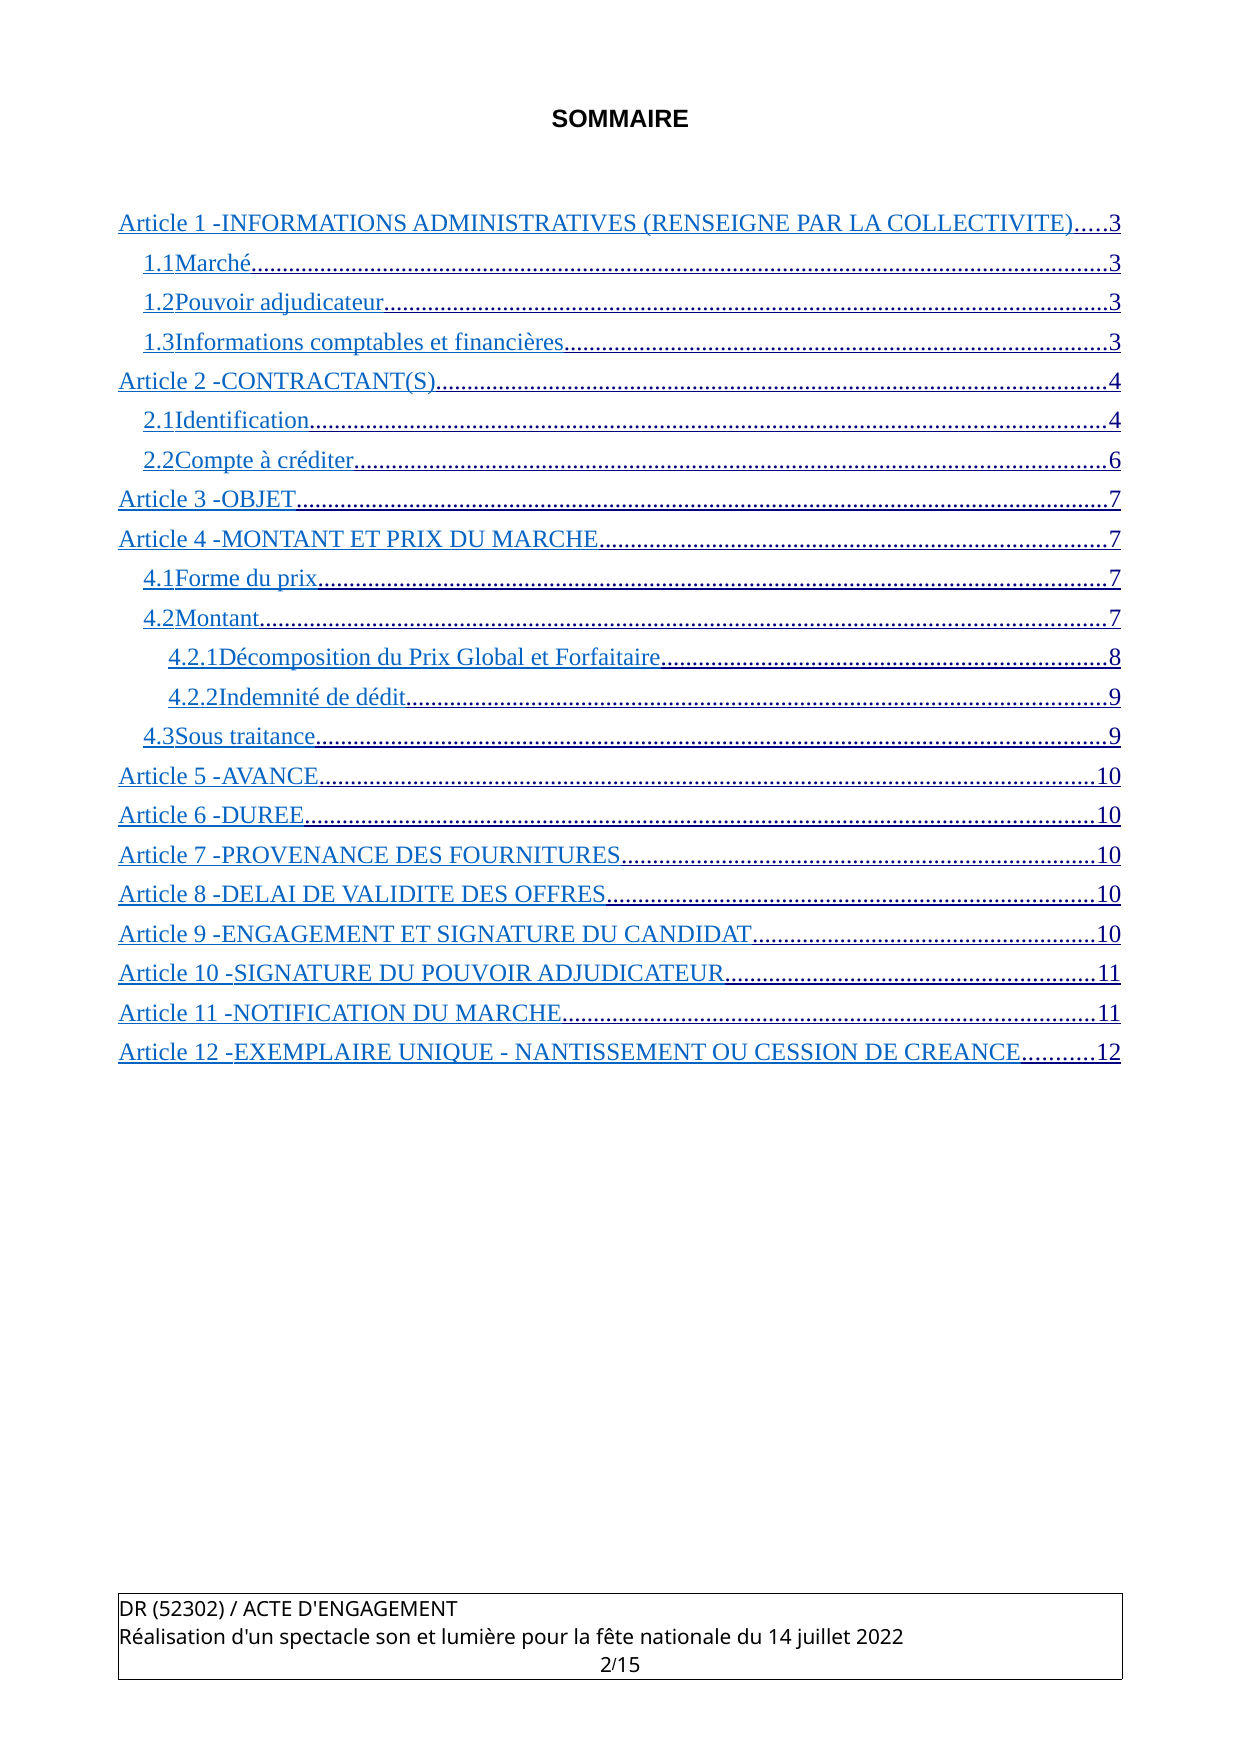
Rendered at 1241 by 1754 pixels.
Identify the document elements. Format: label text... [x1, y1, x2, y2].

text Article 7 - PROVENANCE DES FOURNITURES 10 [118, 840, 1122, 869]
text 4.1 Forme du prix 7 [143, 563, 1122, 592]
text Article 3 - OBJET 7 [118, 484, 1122, 513]
text Article 6 - DUREE 10 [118, 800, 1122, 829]
text Article 10 - SIGNATURE DU POUVOIR ADJUDICATEUR 11 [118, 958, 1122, 987]
text Article 5 - AVANCE 10 [118, 761, 1122, 790]
text Article 11 - NOTIFICATION DU MARCHE 11 [118, 998, 1122, 1027]
text 1.3 Informations comptables et financières 3 [143, 327, 1122, 356]
text Article 1 - INFORMATIONS ADMINISTRATIVES (RENSEIGNE PAR LA COLLECTIVITE) 3 [118, 208, 1122, 237]
text Article 9 - ENGAGEMENT ET SIGNATURE DU CANDIDAT 10 [118, 919, 1122, 948]
text Article 12 - EXEMPLAIRE UNIQUE - NANTISSEMENT OU CESSION DE CREANCE 12 [118, 1037, 1122, 1066]
text 1.1 Marché 3 [143, 248, 1122, 277]
text Article 4 - MONTANT ET PRIX DU MARCHE 7 [118, 524, 1122, 553]
text Article 8 - DELAI DE VALIDITE DES OFFRES 10 [118, 879, 1122, 908]
text 2.1 Identification 4 [143, 406, 1122, 434]
text 2.2 Compte à créditer 6 [143, 445, 1122, 474]
text 4.2.1 Décomposition du Prix Global et Forfaitaire 8 [168, 642, 1122, 671]
text Article 2 - CONTRACTANT(S) 4 [118, 366, 1122, 395]
text SOMMAIRE [118, 104, 1122, 132]
text 4.2 Montant 7 [143, 603, 1122, 632]
text 1.2 Pouvoir adjudicateur 3 [143, 287, 1122, 316]
text 4.3 Sous traitance 9 [143, 721, 1122, 750]
text 4.2.2 Indemnité de dédit 9 [168, 682, 1122, 711]
